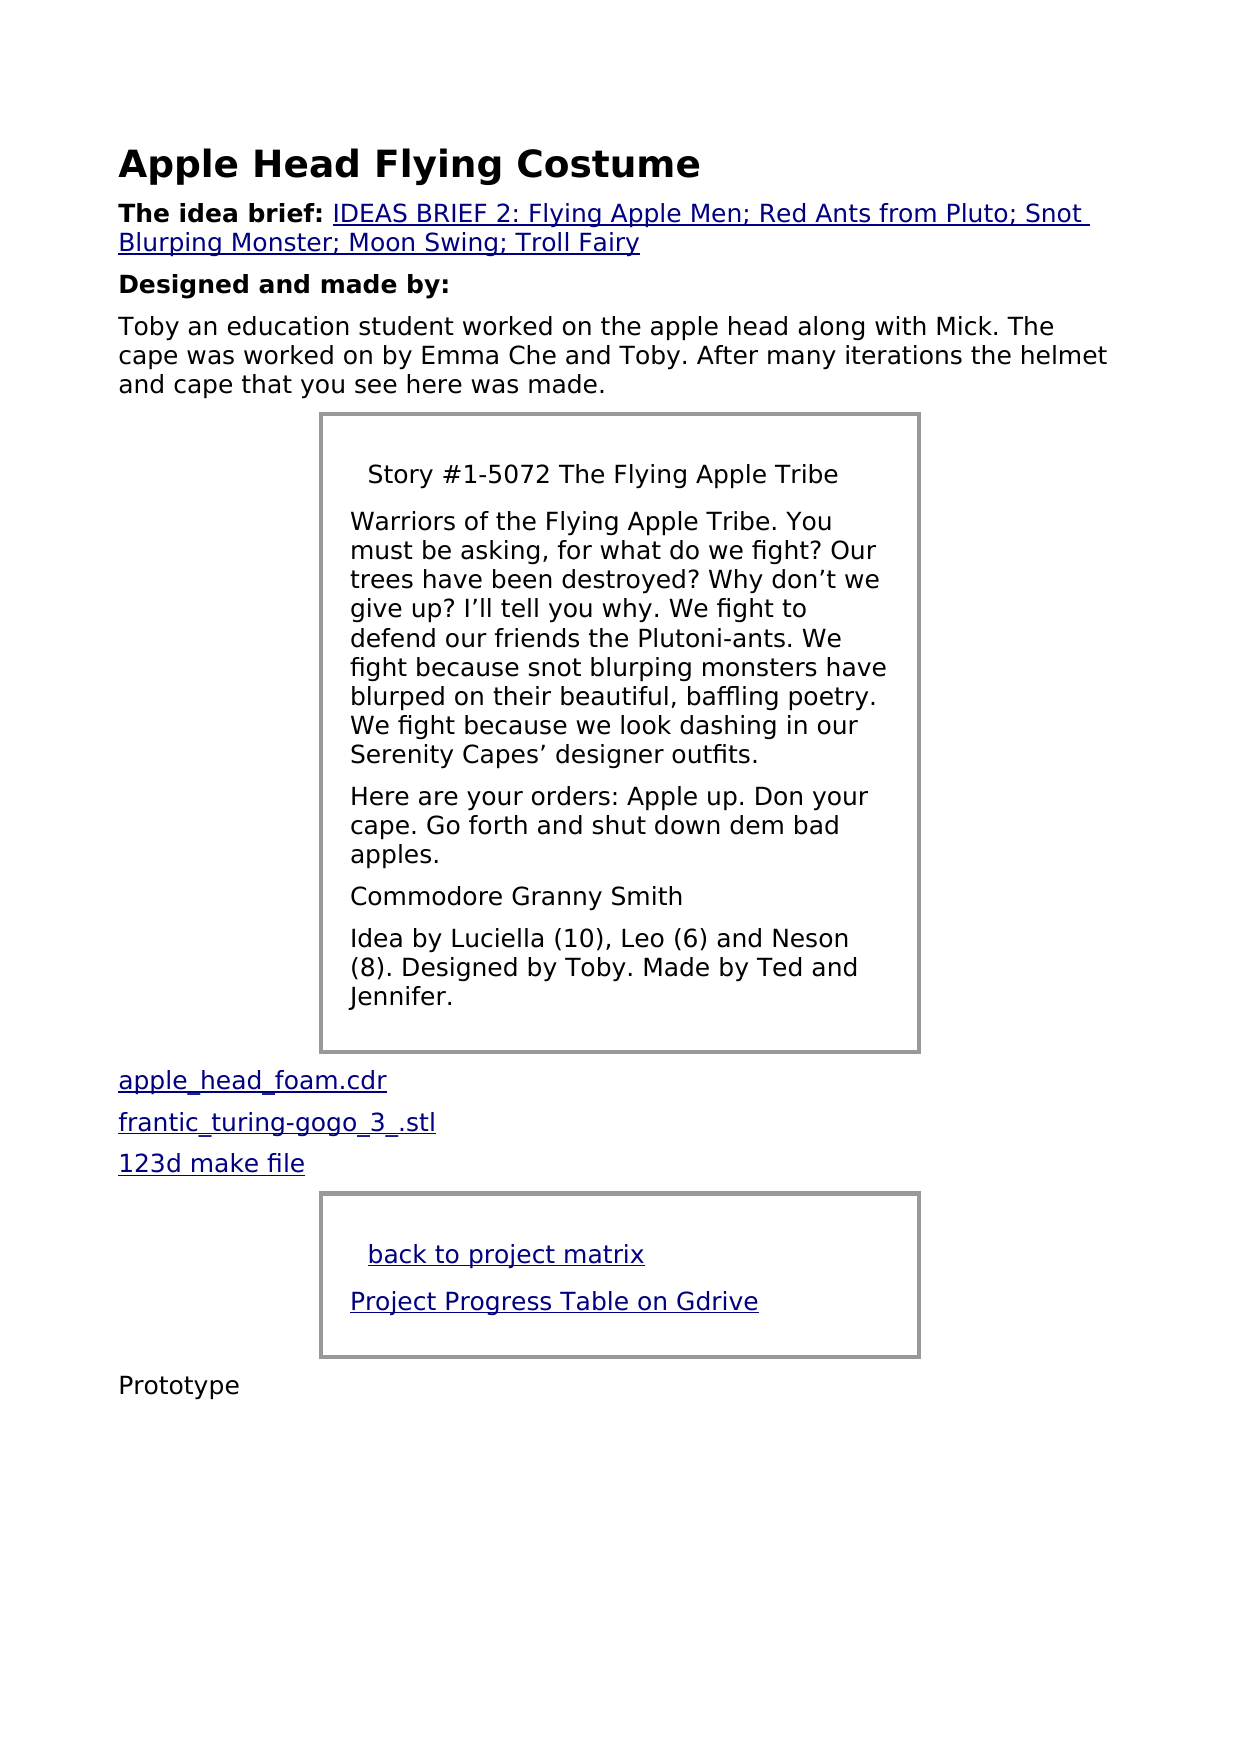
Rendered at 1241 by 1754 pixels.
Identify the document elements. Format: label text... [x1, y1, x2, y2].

subtitle Apple Head Flying Costume [118, 143, 1122, 187]
text apple_head_foam.cdr [118, 412, 1122, 1096]
text Prototype [118, 1191, 1122, 1400]
text frantic_turing-gogo_3_.stl [118, 1108, 1122, 1137]
text The idea brief: IDEAS BRIEF 2: Flying Apple Men; Red Ants from Pluto; Snot Blurping Monster; Moon Swing; Troll Fairy [118, 199, 1122, 258]
text Designed and made by: [118, 270, 1122, 299]
table_header back to project matrix Project Progress Table on Gdrive [332, 1204, 908, 1346]
text 123d make file [118, 1150, 1122, 1179]
text Toby an education student worked on the apple head along with Mick. The cape was worked on by Emma Che and Toby. After many iterations the helmet and cape that you see here was made. [118, 312, 1122, 399]
table_header Story #1-5072 The Flying Apple Tribe Warriors of the Flying Apple Tribe. You must be asking, for what do we fight? Our trees have been destroyed? Why don’t we give up? I’ll tell you why. We fight to defend our friends the Plutoni-ants. We fight because snot blurping monsters have blurped on their beautiful, baffling poetry. We fight because we look dashing in our Serenity Capes’ designer outfits. Here are your orders: Apple up. Don your cape. Go forth and shut down dem bad apples. Commodore Granny Smith Idea by Luciella (10), Leo (6) and Neson (8). Designed by Toby. Made by Ted and Jennifer. [332, 425, 908, 1041]
